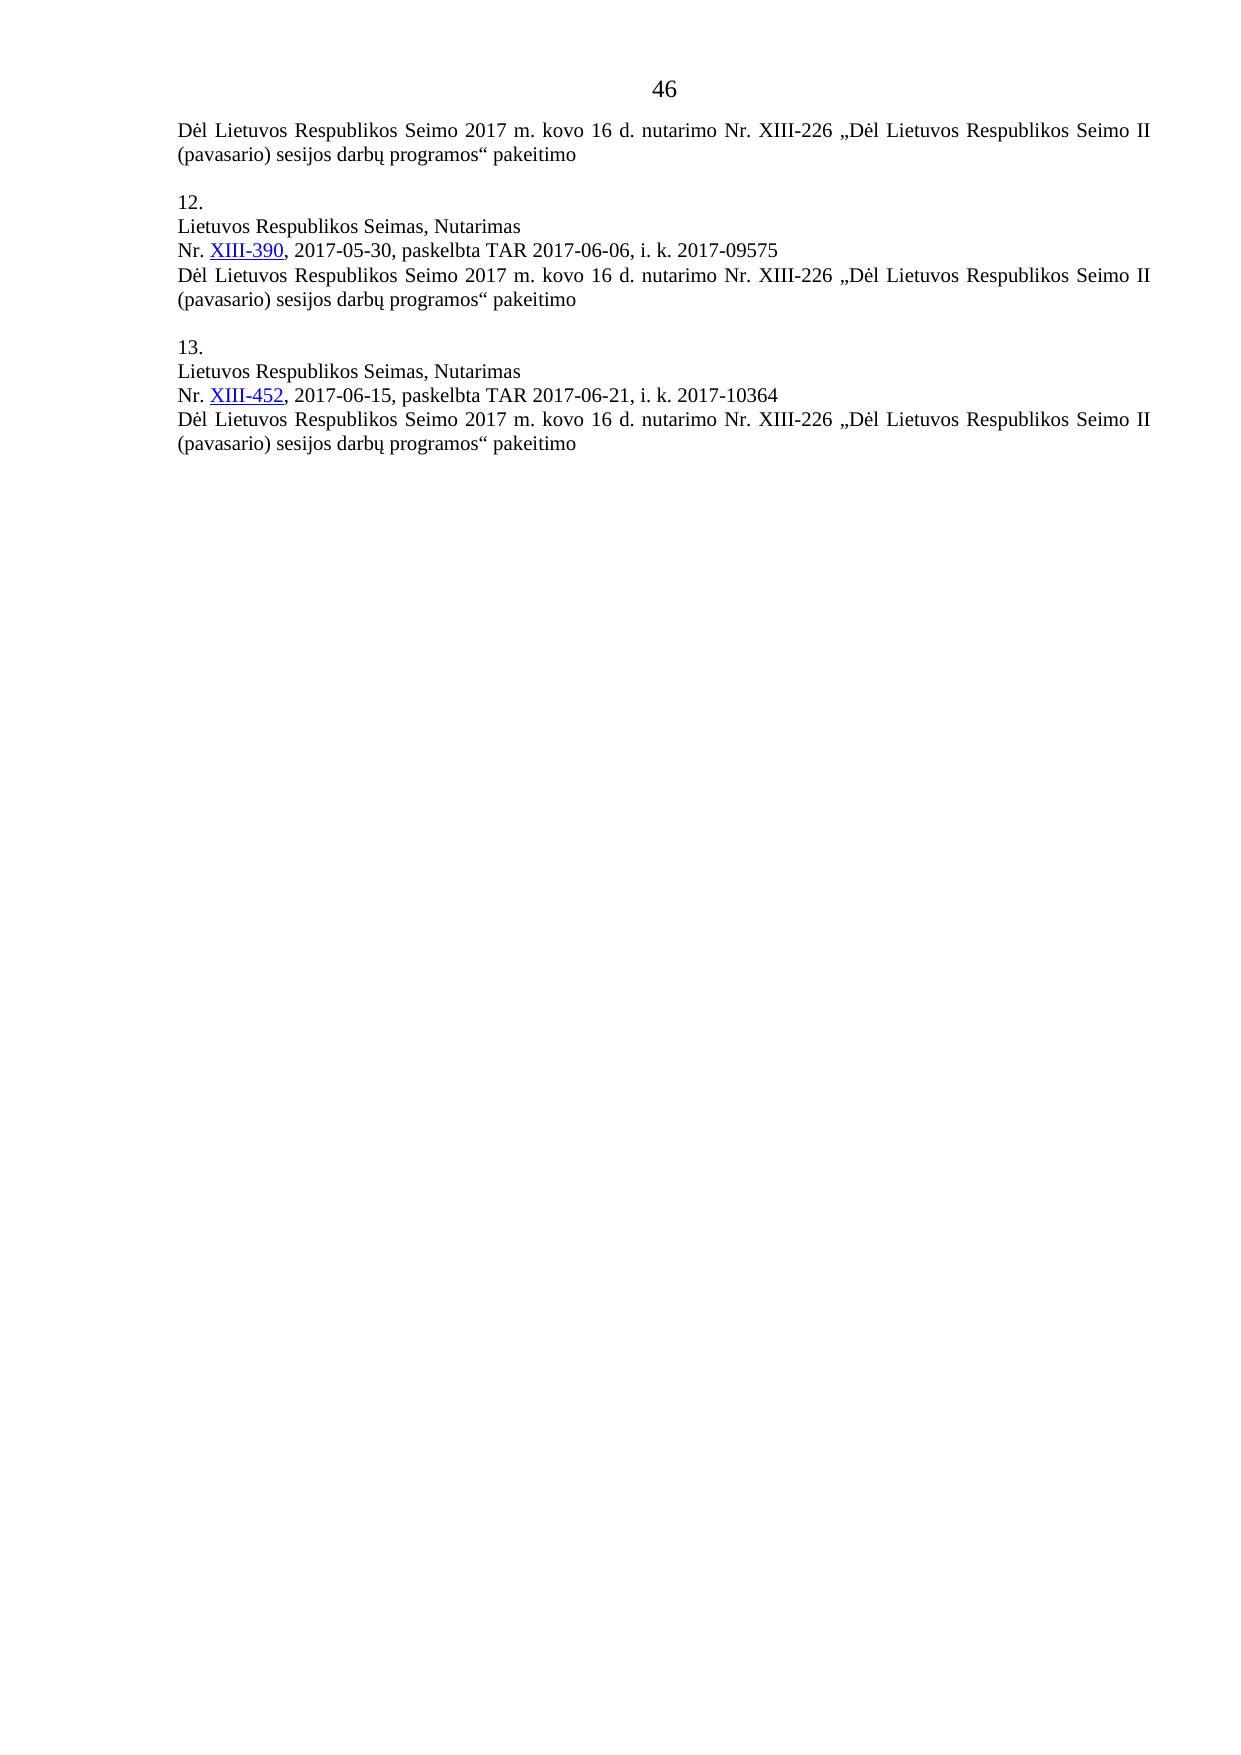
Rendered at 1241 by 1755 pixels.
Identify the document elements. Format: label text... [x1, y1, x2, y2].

text Dėl Lietuvos Respublikos Seimo 2017 m. kovo 16 d. nutarimo Nr. XIII-226 „Dėl Lietuvos Respublikos Seimo II (pavasario) sesijos darbų programos“ pakeitimo [177, 118, 1152, 166]
text Dėl Lietuvos Respublikos Seimo 2017 m. kovo 16 d. nutarimo Nr. XIII-226 „Dėl Lietuvos Respublikos Seimo II (pavasario) sesijos darbų programos“ pakeitimo [177, 262, 1152, 311]
text Nr. XIII-452, 2017-06-15, paskelbta TAR 2017-06-21, i. k. 2017-10364 [177, 383, 1152, 407]
text 13. [177, 335, 1152, 359]
text Nr. XIII-390, 2017-05-30, paskelbta TAR 2017-06-06, i. k. 2017-09575 [177, 238, 1152, 262]
text 12. [177, 190, 1152, 214]
text Dėl Lietuvos Respublikos Seimo 2017 m. kovo 16 d. nutarimo Nr. XIII-226 „Dėl Lietuvos Respublikos Seimo II (pavasario) sesijos darbų programos“ pakeitimo [177, 407, 1152, 455]
text Lietuvos Respublikos Seimas, Nutarimas [177, 214, 1152, 238]
text Lietuvos Respublikos Seimas, Nutarimas [177, 359, 1152, 383]
